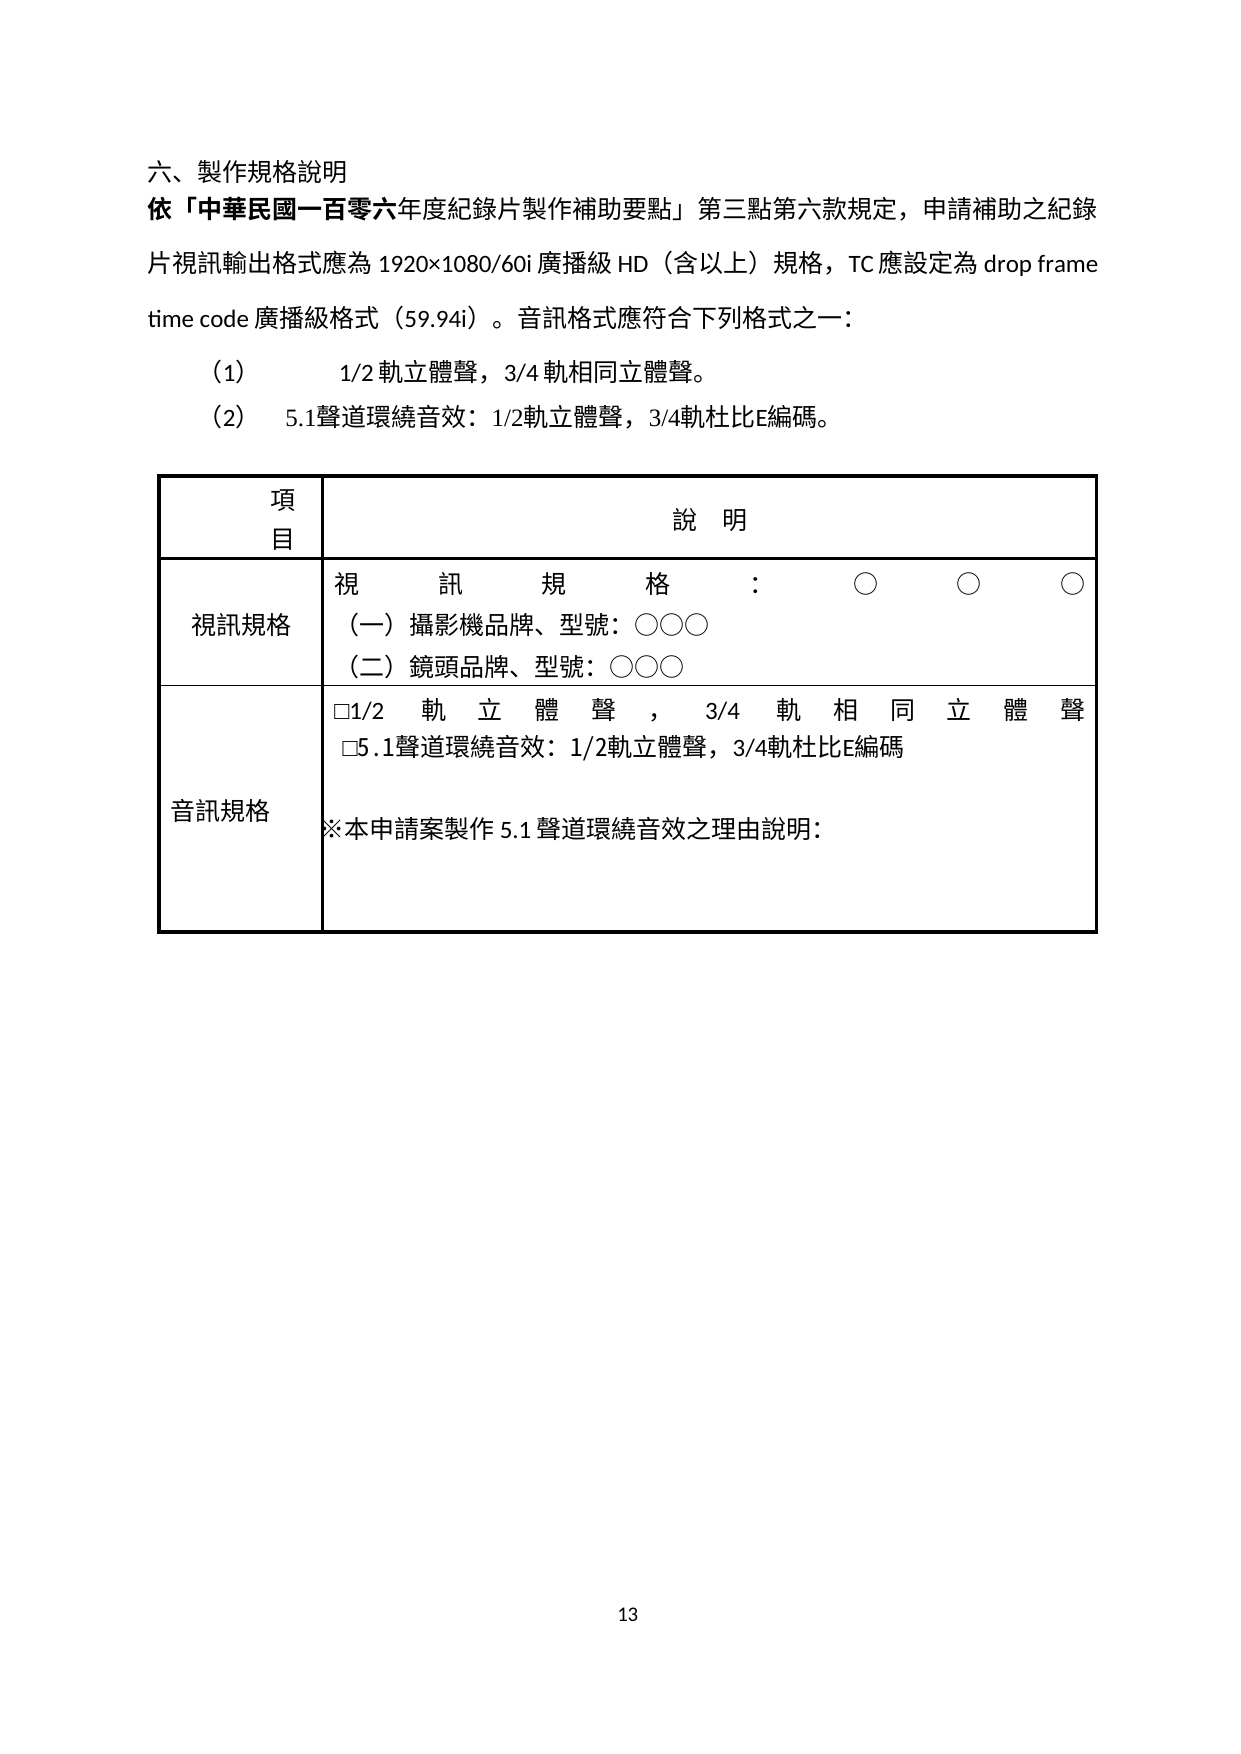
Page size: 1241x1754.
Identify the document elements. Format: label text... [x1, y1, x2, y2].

table_cell 音訊規格 [161, 686, 321, 930]
list 1/2軌立體聲，3/4軌相同立體聲。 [198, 352, 1107, 389]
table_header 說明 [324, 478, 1095, 557]
list 5.1聲道環繞音效：1/2軌立體聲，3/4軌杜比E編碼。 [198, 398, 1107, 434]
table_cell □1/2軌立體聲，3/4軌相同立體聲 □5.1聲道環繞音效：1/2軌立體聲，3/4軌杜比E編碼 ※本申請案製作5.1聲道環繞音效之理由說明： [324, 686, 1095, 930]
text 六、製作規格說明 [148, 148, 1107, 189]
table_header 項目 [161, 478, 321, 557]
text 依「中華民國一百零六年度紀錄片製作補助要點」第三點第六款規定，申請補助之紀錄片視訊輸出格式應為1920×1080/60i廣播級HD（含以上）規格，TC應設定為drop frame time code廣播級格式（59.94i）。音訊格式應符合下列格式之一： [148, 189, 1107, 334]
table_cell 視訊規格：○○○ （一）攝影機品牌、型號：○○○ （二）鏡頭品牌、型號：○○○ [324, 560, 1095, 685]
table_cell 視訊規格 [161, 560, 321, 685]
